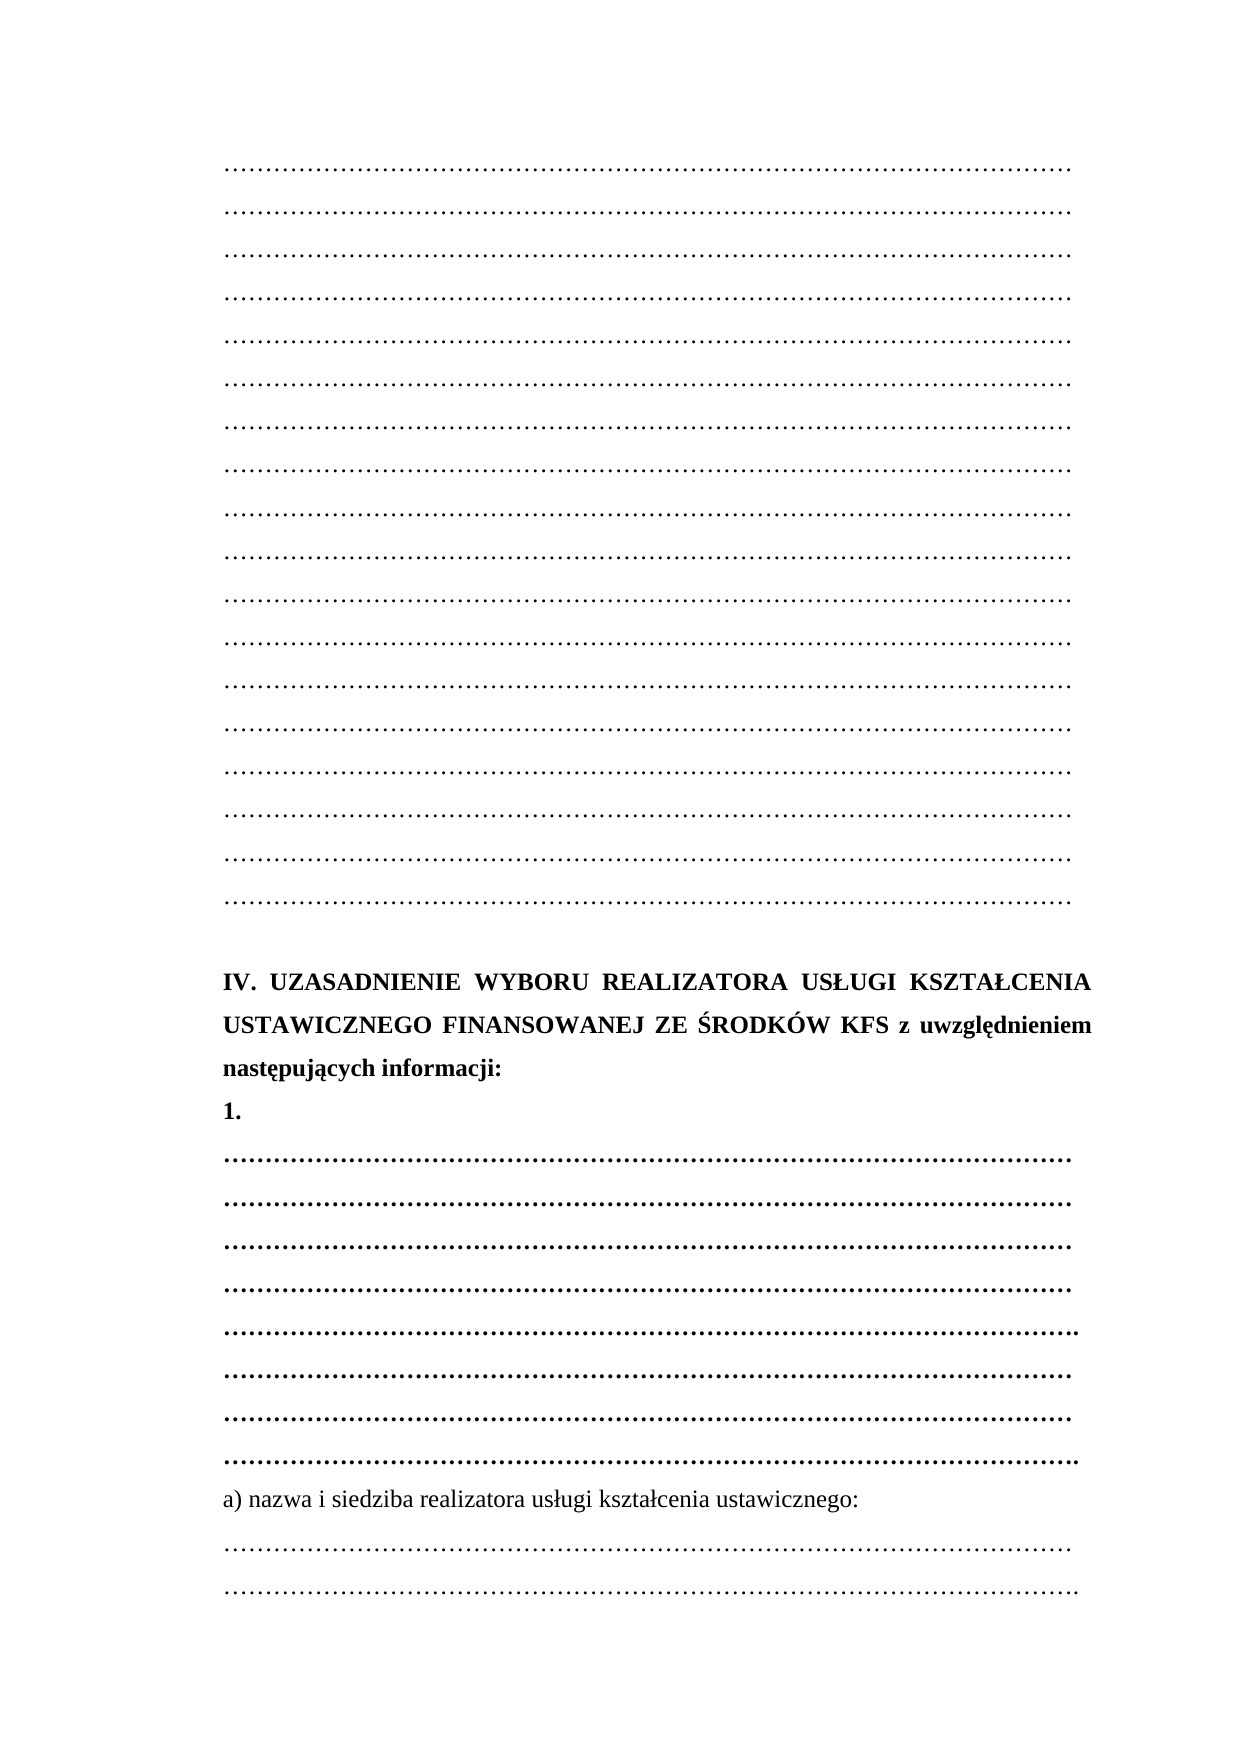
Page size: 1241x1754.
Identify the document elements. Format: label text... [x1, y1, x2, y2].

list ……………………………………………………………………………………………………………………………………………………………………………………………………………………………………………………………………………………………………………………………………………………………………………………………………………………………………………………………………………………………………………………………………………………………………………………………………………………………………………………………………………………………………………………………………………………………………………………………………………………………………………………………………………………………………………………………………………………………………………………………………………………………………………………………………………………………………………………………………………………………………………………………………………………………………………………………………………………………………………………………………………………………………………………………………………………………………………………………………………………………………………………………………………………………………………………………………………………………………………………………………………………………… [223, 148, 1092, 909]
list IV. UZASADNIENIE WYBORU REALIZATORA USŁUGI KSZTAŁCENIA USTAWICZNEGO FINANSOWANEJ ZE ŚRODKÓW KFS z uwzględnieniem następujących informacji: [223, 967, 1092, 1082]
list 1.……………………………………………………………………………………………………………………………………………………………………………………………………………………………………………………………………………………………………………………………………………………………………………………………………………………………………………………………………. [223, 1096, 1092, 1341]
list …………………………………………………………………………………………. [223, 1441, 1092, 1470]
list ……………………………………………………………………………………………………………………………………………………………………………………. [223, 1528, 1092, 1599]
list …………………………………………………………………………………………………………………………………………………………………………………… [223, 1355, 1092, 1427]
list a) nazwa i siedziba realizatora usługi kształcenia ustawicznego: [223, 1484, 1092, 1513]
